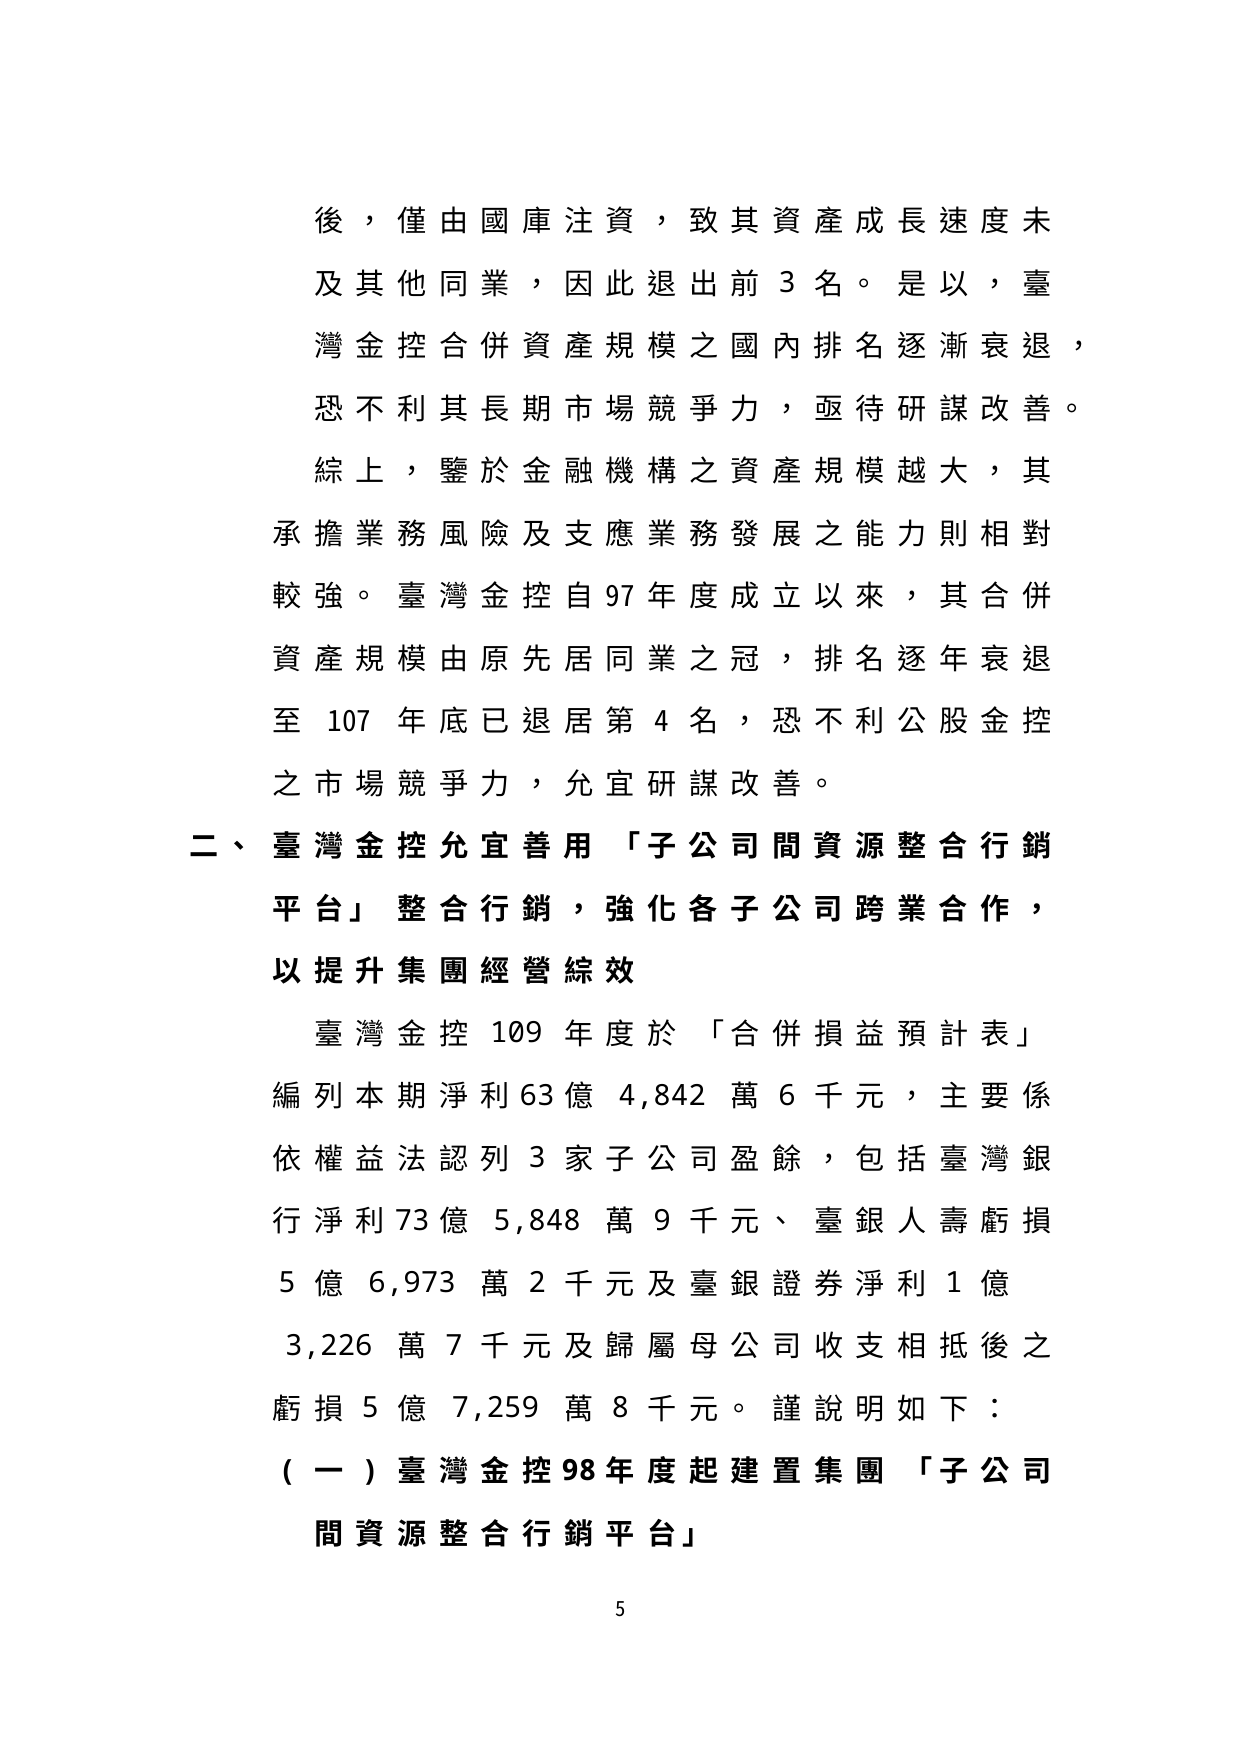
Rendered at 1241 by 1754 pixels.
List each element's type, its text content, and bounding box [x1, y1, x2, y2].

text 臺灣金控合併資產規模自97年度之同業居首，至106年度起迄107年底降為同業第4，主要係金控同業藉由不斷併購壯大資產規模，而臺灣金控自97年度成立後，僅由國庫注資，致其資產成長速度未及其他同業，因此退出前3名。是以，臺灣金控合併資產規模之國內排名逐漸衰退，恐不利其長期市場競爭力，亟待研謀改善。 [271, 177, 1058, 427]
text (一)臺灣金控98年度起建置集團「子公司間資源整合行銷平台」 [242, 1427, 1058, 1552]
text 綜上，鑒於金融機構之資產規模越大，其承擔業務風險及支應業務發展之能力則相對較強。臺灣金控自97年度成立以來，其合併資產規模由原先居同業之冠，排名逐年衰退至107年底已退居第4名，恐不利公股金控之市場競爭力，允宜研謀改善。 [242, 427, 1058, 802]
text 臺灣金控109年度於「合併損益預計表」編列本期淨利63億4,842萬6千元，主要係依權益法認列3家子公司盈餘，包括臺灣銀行淨利73億5,848萬9千元、臺銀人壽虧損5億6,973萬2千元及臺銀證券淨利1億3,226萬7千元及歸屬母公司收支相抵後之虧損5億7,259萬8千元。謹說明如下： [242, 990, 1058, 1427]
text 二、臺灣金控允宜善用「子公司間資源整合行銷平台」整合行銷，強化各子公司跨業合作，以提升集團經營綜效 [183, 802, 1058, 990]
